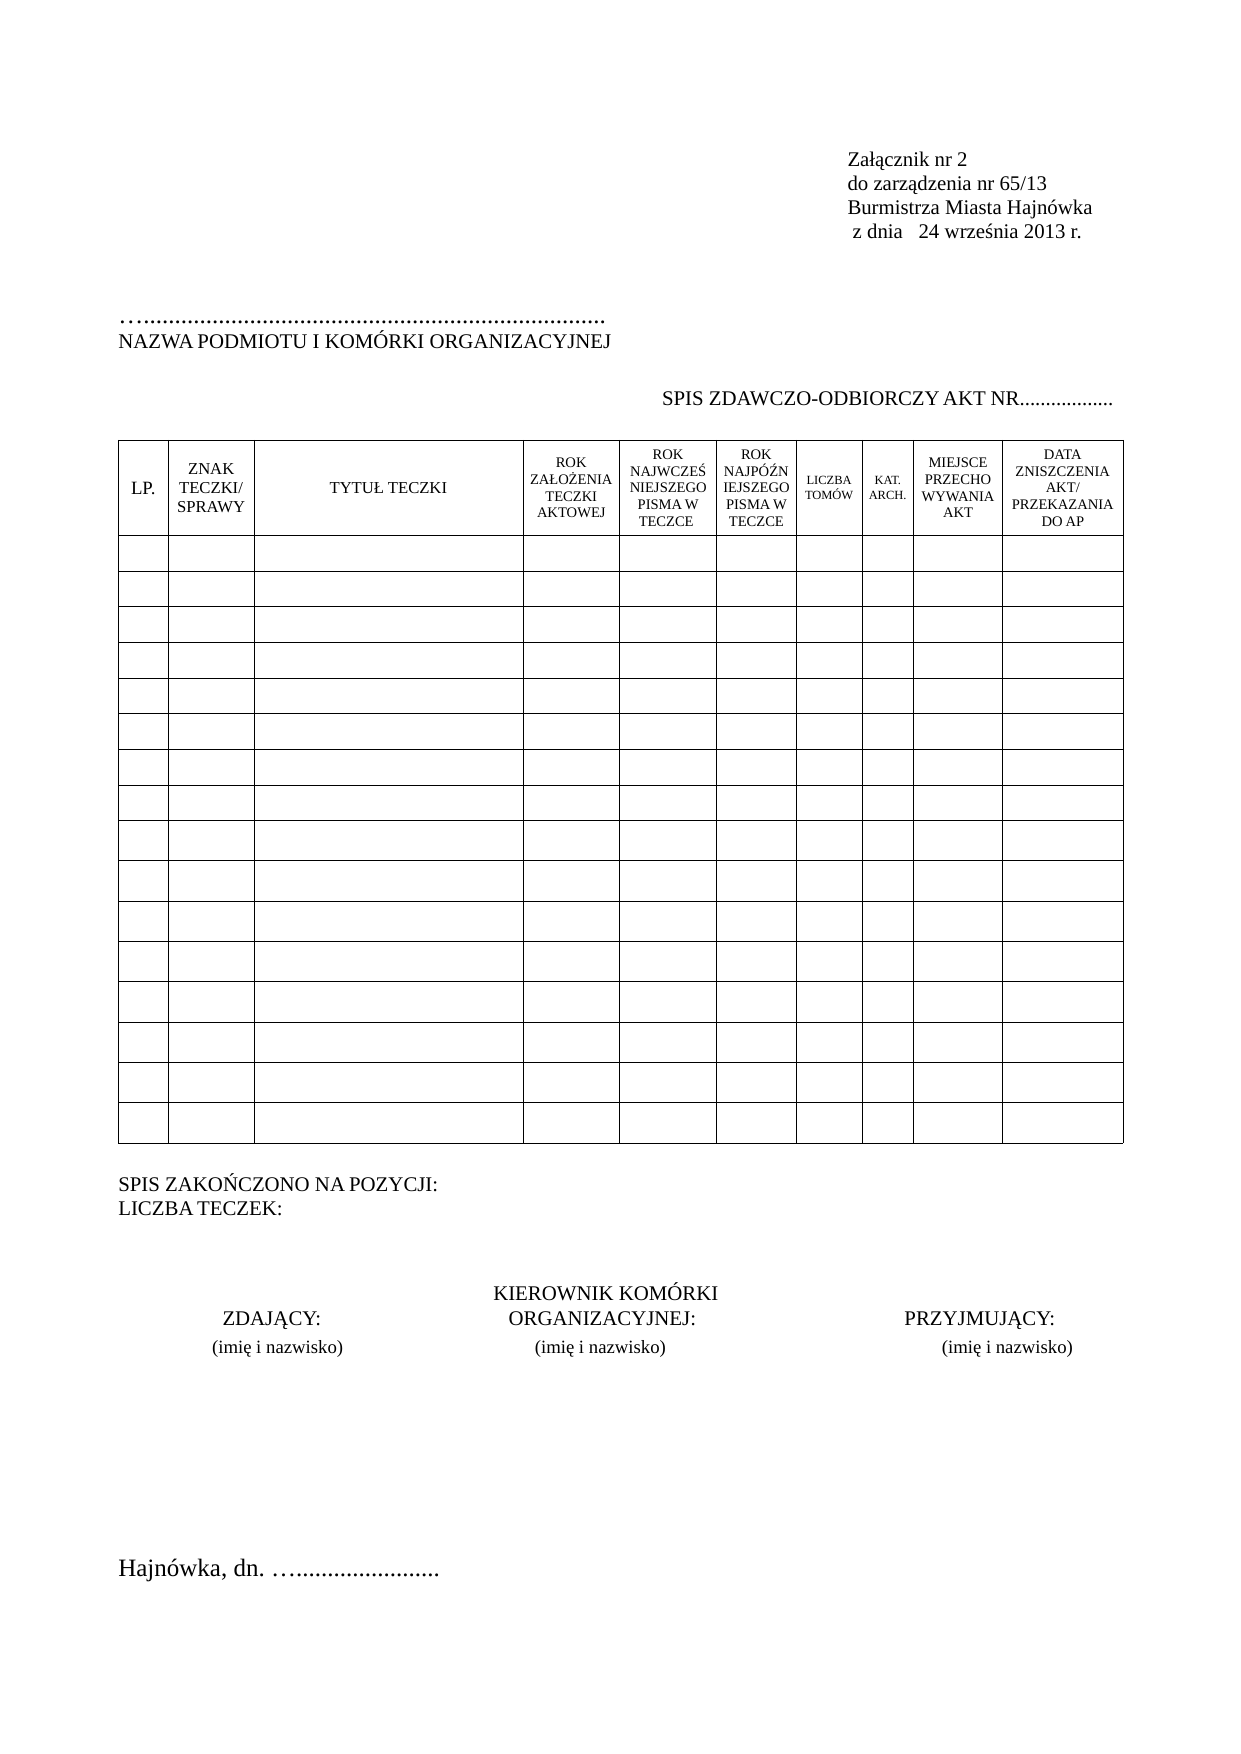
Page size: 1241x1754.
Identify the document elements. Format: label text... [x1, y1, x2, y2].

table_cell [797, 714, 862, 749]
table_cell [914, 982, 1002, 1022]
table_cell [119, 821, 168, 860]
table_cell [620, 643, 716, 678]
table_cell [914, 1023, 1002, 1062]
table_cell [169, 821, 254, 860]
text ZDAJĄCY: ORGANIZACYJNEJ: PRZYJMUJĄCY: [118, 1306, 1122, 1330]
table_cell [169, 1023, 254, 1062]
table_cell [620, 1063, 716, 1102]
table_cell [169, 750, 254, 784]
table_cell [255, 1063, 523, 1102]
table_cell [797, 821, 862, 860]
table_cell [620, 821, 716, 860]
table_cell [255, 643, 523, 678]
table_cell [119, 679, 168, 713]
text (imię i nazwisko) (imię i nazwisko) (imię i nazwisko) [118, 1330, 1122, 1359]
table_cell [1003, 643, 1123, 678]
table_cell [914, 607, 1002, 642]
table_cell [914, 572, 1002, 606]
table_cell [1003, 714, 1123, 749]
table_header DATA ZNISZCZENIA AKT/ PRZEKAZANIA DO AP [1003, 441, 1123, 535]
table_cell [1003, 821, 1123, 860]
table_header ZNAK TECZKI/ SPRAWY [169, 441, 254, 535]
table_cell [620, 861, 716, 901]
table_cell [797, 607, 862, 642]
table_cell [169, 1063, 254, 1102]
table_cell [119, 1103, 168, 1143]
table_cell [169, 536, 254, 571]
table_cell [1003, 536, 1123, 571]
table_cell [524, 786, 619, 820]
table_cell [255, 902, 523, 941]
table_cell [255, 679, 523, 713]
table_cell [1003, 942, 1123, 981]
table_cell [1003, 607, 1123, 642]
table_cell [524, 1023, 619, 1062]
table_cell [863, 861, 913, 901]
table_cell [1003, 786, 1123, 820]
text z dnia 24 września 2013 r. [118, 219, 1122, 243]
text Burmistrza Miasta Hajnówka [118, 195, 1122, 219]
table_cell [863, 643, 913, 678]
text ….......................................................................... [118, 301, 1122, 329]
table_cell [524, 821, 619, 860]
table_cell [119, 536, 168, 571]
table_cell [863, 572, 913, 606]
table_cell [620, 750, 716, 784]
table_cell [797, 572, 862, 606]
table_cell [797, 679, 862, 713]
table_cell [169, 572, 254, 606]
table_cell [524, 982, 619, 1022]
table_cell [863, 982, 913, 1022]
table_cell [119, 1023, 168, 1062]
table_cell [620, 1103, 716, 1143]
text SPIS ZAKOŃCZONO NA POZYCJI: [118, 1171, 1122, 1196]
table_cell [863, 750, 913, 784]
table_header ROK NAJPÓŹNIEJSZEGO PISMA W TECZCE [717, 441, 796, 535]
table_cell [717, 750, 796, 784]
table_cell [620, 714, 716, 749]
table_cell [914, 679, 1002, 713]
table_cell [863, 714, 913, 749]
table_cell [119, 572, 168, 606]
text NAZWA PODMIOTU I KOMÓRKI ORGANIZACYJNEJ [118, 329, 1122, 353]
table_cell [914, 750, 1002, 784]
table_cell [524, 714, 619, 749]
table_cell [169, 1103, 254, 1143]
table_cell [717, 1063, 796, 1102]
table_header MIEJSCE PRZECHO WYWANIA AKT [914, 441, 1002, 535]
table_cell [717, 714, 796, 749]
table_cell [169, 786, 254, 820]
table_cell [620, 786, 716, 820]
table_cell [717, 942, 796, 981]
table_header ROK ZAŁOŻENIA TECZKI AKTOWEJ [524, 441, 619, 535]
table_cell [1003, 750, 1123, 784]
table_cell [863, 786, 913, 820]
table_cell [1003, 1063, 1123, 1102]
table_cell [524, 1103, 619, 1143]
table_cell [717, 1023, 796, 1062]
table_cell [863, 1103, 913, 1143]
table_cell [797, 1103, 862, 1143]
table_cell [255, 1023, 523, 1062]
table_cell [797, 902, 862, 941]
table_cell [914, 1063, 1002, 1102]
table_cell [524, 607, 619, 642]
table_header LP. [119, 441, 168, 535]
table_cell [717, 679, 796, 713]
table_cell [119, 942, 168, 981]
table_cell [914, 643, 1002, 678]
table_cell [620, 902, 716, 941]
table_cell [914, 942, 1002, 981]
table_cell [119, 861, 168, 901]
table_cell [863, 679, 913, 713]
table_cell [169, 643, 254, 678]
table_cell [255, 982, 523, 1022]
table_cell [717, 982, 796, 1022]
table_cell [524, 750, 619, 784]
table_cell [524, 536, 619, 571]
table_cell [255, 572, 523, 606]
table_cell [914, 902, 1002, 941]
table_cell [717, 786, 796, 820]
table_cell [169, 607, 254, 642]
table_cell [717, 1103, 796, 1143]
table_cell [169, 982, 254, 1022]
table_header KAT. ARCH. [863, 441, 913, 535]
table_cell [863, 607, 913, 642]
table_cell [797, 982, 862, 1022]
text Hajnówka, dn. …....................... [118, 1553, 1122, 1581]
table_cell [255, 786, 523, 820]
table_cell [524, 902, 619, 941]
table_cell [119, 786, 168, 820]
table_cell [620, 607, 716, 642]
text KIEROWNIK KOMÓRKI [118, 1277, 1122, 1306]
table_cell [255, 607, 523, 642]
table_cell [255, 861, 523, 901]
table_cell [914, 536, 1002, 571]
table_cell [797, 786, 862, 820]
table_cell [1003, 982, 1123, 1022]
text do zarządzenia nr 65/13 [118, 171, 1122, 195]
table_cell [524, 1063, 619, 1102]
table_cell [914, 821, 1002, 860]
table_cell [717, 902, 796, 941]
table_cell [717, 861, 796, 901]
text LICZBA TECZEK: [118, 1196, 1122, 1219]
table_cell [119, 750, 168, 784]
table_cell [119, 643, 168, 678]
table_header LICZBA TOMÓW [797, 441, 862, 535]
table_cell [914, 714, 1002, 749]
table_cell [717, 572, 796, 606]
table_cell [620, 679, 716, 713]
table_cell [169, 942, 254, 981]
table_cell [1003, 679, 1123, 713]
table_cell [1003, 902, 1123, 941]
table_cell [255, 942, 523, 981]
table_cell [863, 942, 913, 981]
table_cell [797, 643, 862, 678]
table_cell [524, 643, 619, 678]
text Załącznik nr 2 [118, 147, 1122, 171]
table_cell [620, 536, 716, 571]
table_cell [717, 536, 796, 571]
table_cell [255, 536, 523, 571]
table_header ROK NAJWCZEŚNIEJSZEGO PISMA W TECZCE [620, 441, 716, 535]
table_cell [863, 821, 913, 860]
table_cell [524, 572, 619, 606]
table_cell [797, 750, 862, 784]
table_cell [119, 982, 168, 1022]
table_cell [620, 572, 716, 606]
table_cell [914, 786, 1002, 820]
table_cell [717, 643, 796, 678]
table_cell [119, 902, 168, 941]
table_cell [119, 714, 168, 749]
table_cell [524, 942, 619, 981]
table_cell [1003, 572, 1123, 606]
table_cell [169, 861, 254, 901]
table_cell [620, 1023, 716, 1062]
table_cell [797, 1023, 862, 1062]
table_cell [1003, 861, 1123, 901]
table_cell [169, 902, 254, 941]
table_cell [524, 679, 619, 713]
table_cell [255, 1103, 523, 1143]
table_cell [620, 982, 716, 1022]
table_cell [119, 1063, 168, 1102]
table_cell [797, 536, 862, 571]
text SPIS ZDAWCZO-ODBIORCZY AKT NR.................. [118, 382, 1122, 411]
table_cell [914, 1103, 1002, 1143]
table_cell [524, 861, 619, 901]
table_cell [863, 1023, 913, 1062]
table_cell [863, 902, 913, 941]
table_cell [797, 942, 862, 981]
table_cell [914, 861, 1002, 901]
table_cell [717, 607, 796, 642]
table_cell [119, 607, 168, 642]
table_cell [255, 714, 523, 749]
table_cell [1003, 1103, 1123, 1143]
table_cell [863, 536, 913, 571]
table_cell [169, 714, 254, 749]
table_header TYTUŁ TECZKI [255, 441, 523, 535]
table_cell [620, 942, 716, 981]
table_cell [255, 750, 523, 784]
table_cell [863, 1063, 913, 1102]
table_cell [169, 679, 254, 713]
table_cell [717, 821, 796, 860]
table_cell [797, 1063, 862, 1102]
table_cell [1003, 1023, 1123, 1062]
table_cell [797, 861, 862, 901]
table_cell [255, 821, 523, 860]
